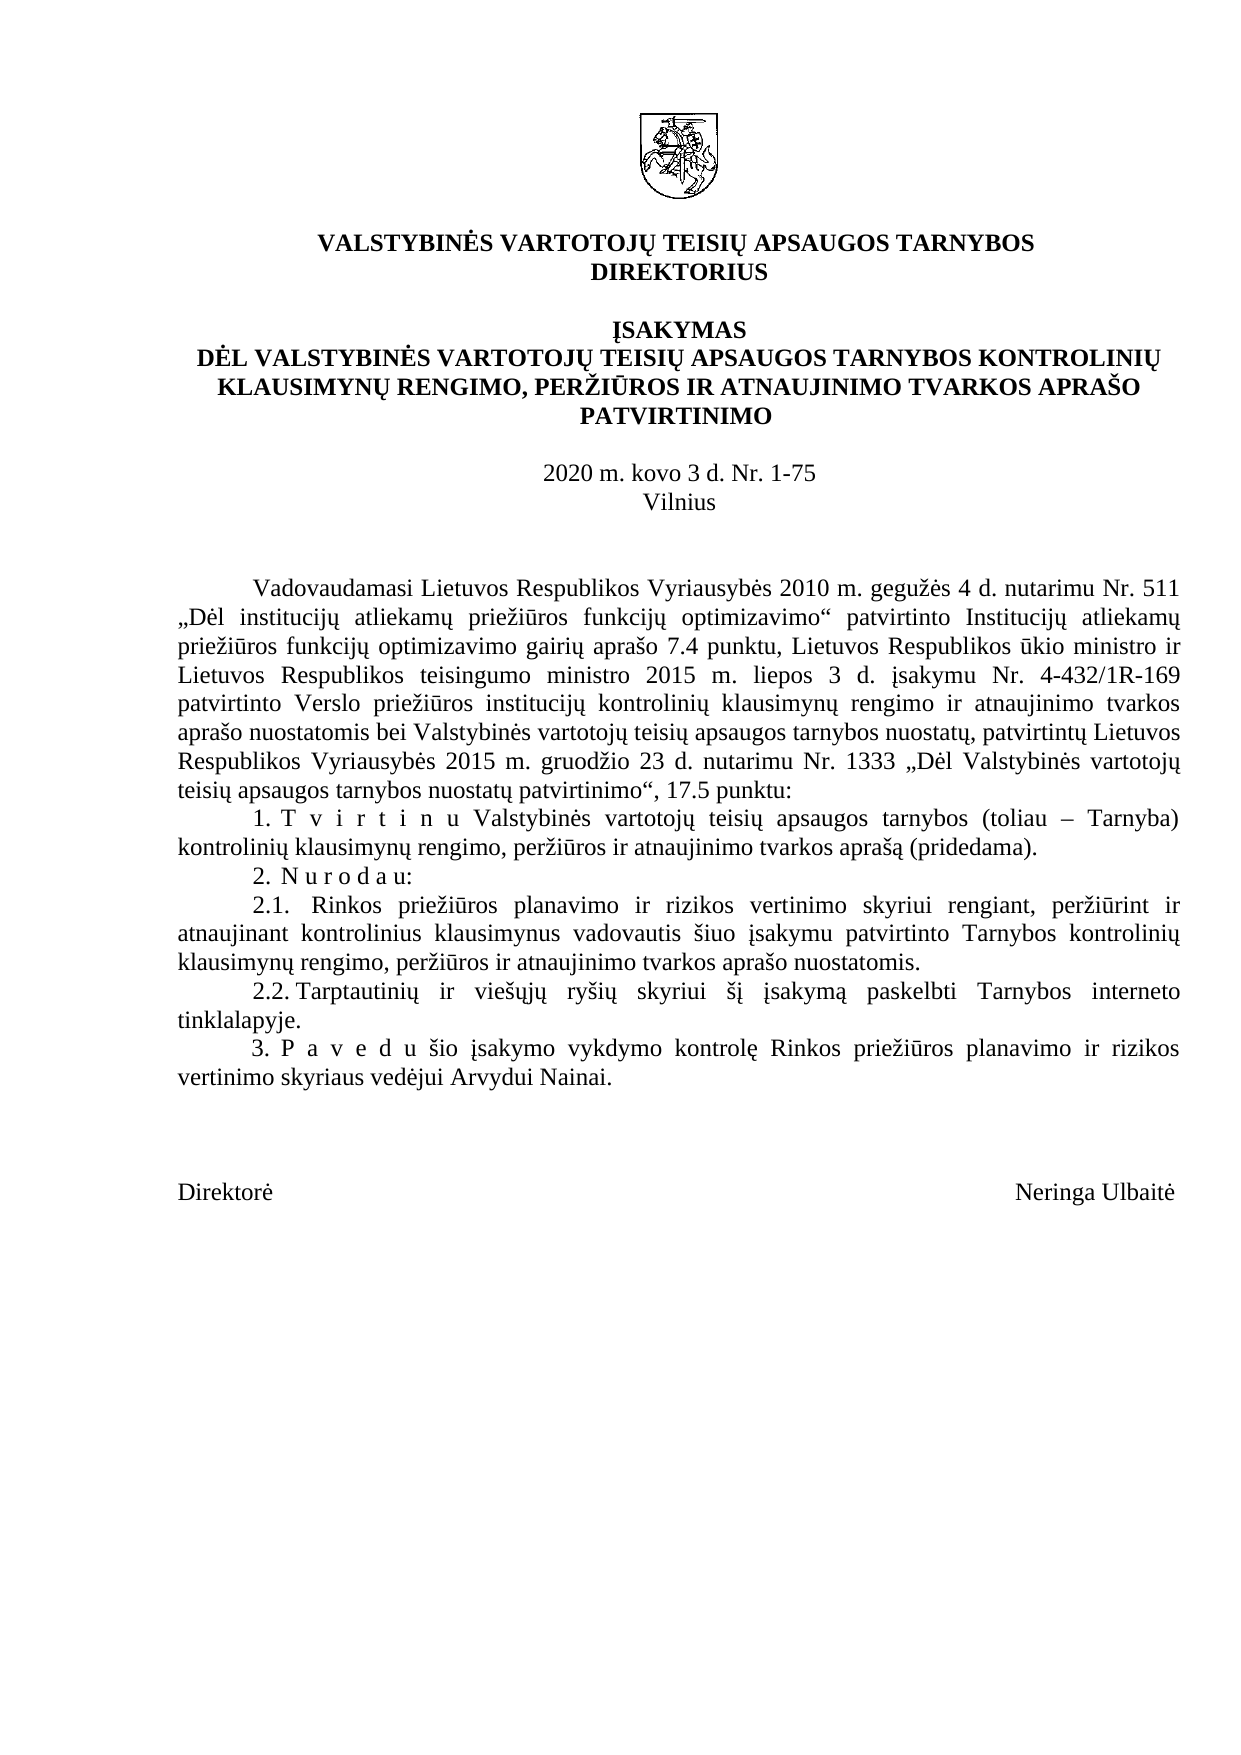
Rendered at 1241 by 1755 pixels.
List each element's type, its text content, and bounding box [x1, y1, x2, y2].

text Vilnius [177, 487, 1181, 516]
text DIREKTORIUS [177, 257, 1181, 286]
text 1. T v i r t i n u Valstybinės vartotojų teisių apsaugos tarnybos (toliau – Tarnyba) kontrolinių klausimynų rengimo, peržiūros ir atnaujinimo tvarkos aprašą (pridedama). [177, 803, 1181, 861]
text ĮSAKYMAS [177, 315, 1181, 343]
text 3. P a v e d u šio įsakymo vykdymo kontrolę Rinkos priežiūros planavimo ir rizikos vertinimo skyriaus vedėjui Arvydui Nainai. [177, 1033, 1181, 1091]
text Vadovaudamasi Lietuvos Respublikos Vyriausybės 2010 m. gegužės 4 d. nutarimu Nr. 511 „Dėl institucijų atliekamų priežiūros funkcijų optimizavimo“ patvirtinto Institucijų atliekamų priežiūros funkcijų optimizavimo gairių aprašo 7.4 punktu, Lietuvos Respublikos ūkio ministro ir Lietuvos Respublikos teisingumo ministro 2015 m. liepos 3 d. įsakymu Nr. 4-432/1R-169 patvirtinto Verslo priežiūros institucijų kontrolinių klausimynų rengimo ir atnaujinimo tvarkos aprašo nuostatomis bei Valstybinės vartotojų teisių apsaugos tarnybos nuostatų, patvirtintų Lietuvos Respublikos Vyriausybės 2015 m. gruodžio 23 d. nutarimu Nr. 1333 „Dėl Valstybinės vartotojų teisių apsaugos tarnybos nuostatų patvirtinimo“, 17.5 punktu: [177, 573, 1181, 803]
text VALSTYBINĖS VARTOTOJŲ TEISIŲ APSAUGOS TARNYBOS [177, 228, 1181, 257]
text 2.1. Rinkos priežiūros planavimo ir rizikos vertinimo skyriui rengiant, peržiūrint ir atnaujinant kontrolinius klausimynus vadovautis šiuo įsakymu patvirtinto Tarnybos kontrolinių klausimynų rengimo, peržiūros ir atnaujinimo tvarkos aprašo nuostatomis. [177, 890, 1181, 976]
text 2020 m. kovo 3 d. Nr. 1-75 [177, 458, 1181, 487]
text Direktorė Neringa Ulbaitė [177, 1177, 1181, 1206]
text 2. N u r o d a u: [177, 861, 1181, 890]
text DĖL VALSTYBINĖS VARTOTOJŲ TEISIŲ APSAUGOS TARNYBOS KONTROLINIŲ KLAUSIMYNŲ RENGIMO, PERŽIŪROS IR ATNAUJINIMO TVARKOS APRAŠO PATVIRTINIMO [177, 343, 1181, 430]
text 2.2. Tarptautinių ir viešųjų ryšių skyriui šį įsakymą paskelbti Tarnybos interneto tinklalapyje. [177, 976, 1181, 1033]
